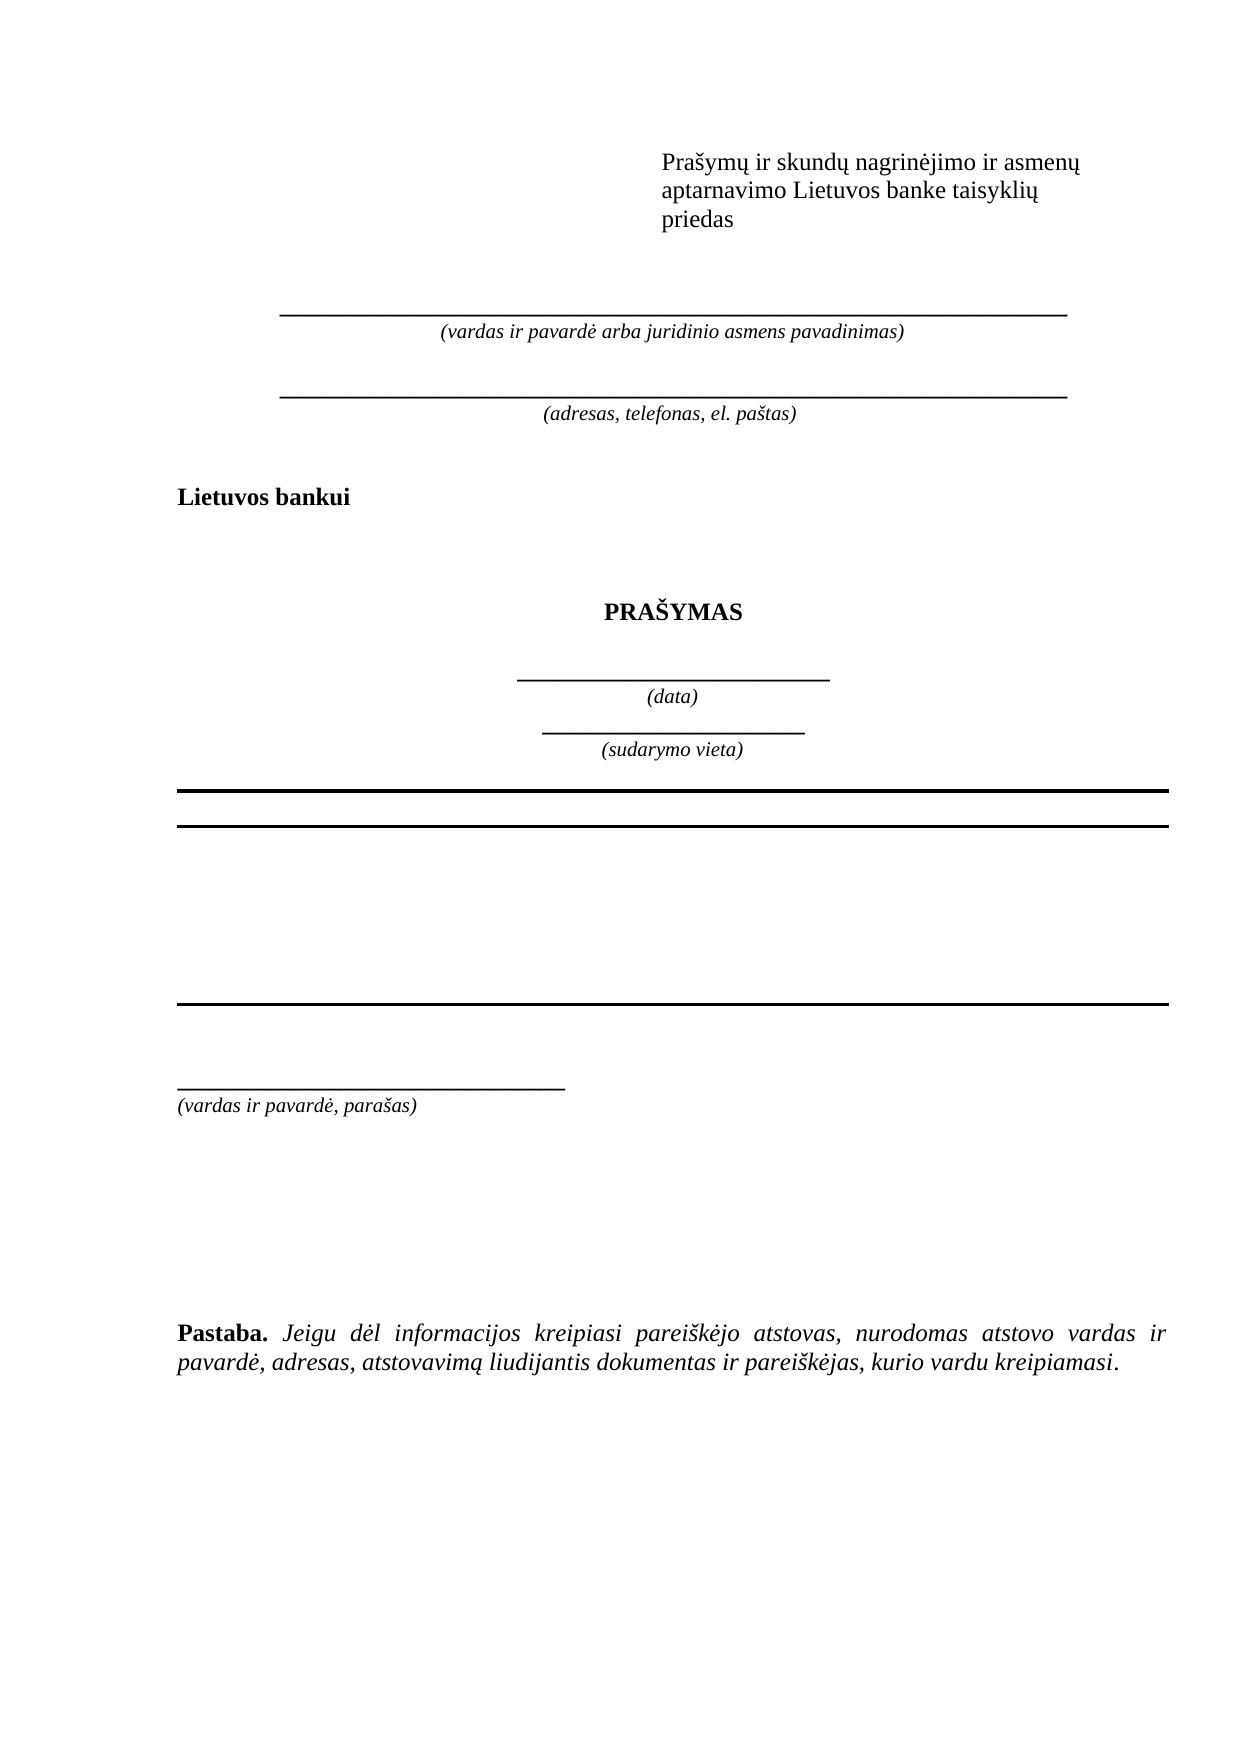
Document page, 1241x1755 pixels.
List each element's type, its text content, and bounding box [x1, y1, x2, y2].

text _________________________ [177, 655, 1169, 684]
text _______________________________________________________________ [177, 372, 1169, 401]
text Prašymų ir skundų nagrinėjimo ir asmenų aptarnavimo Lietuvos banke taisyklių [661, 147, 1169, 204]
text _____________________ [177, 708, 1169, 737]
text (data) [177, 684, 1169, 708]
text _______________________________________________________________ [177, 291, 1169, 319]
text Pastaba. Jeigu dėl informacijos kreipiasi pareiškėjo atstovas, nurodomas atstovo vardas ir pavardė, adresas, atstovavimą liudijantis dokumentas ir pareiškėjas, kurio vardu kreipiamasi. [177, 1318, 1169, 1375]
text (vardas ir pavardė arba juridinio asmens pavadinimas) [177, 319, 1169, 343]
text Lietuvos bankui [177, 482, 1169, 511]
text (sudarymo vieta) [177, 737, 1169, 761]
text _______________________________ [177, 1064, 1169, 1092]
text priedas [661, 204, 1169, 233]
text (adresas, telefonas, el. paštas) [177, 401, 1169, 425]
text PRAŠYMAS [177, 597, 1169, 626]
text (vardas ir pavardė, parašas) [177, 1092, 1169, 1117]
